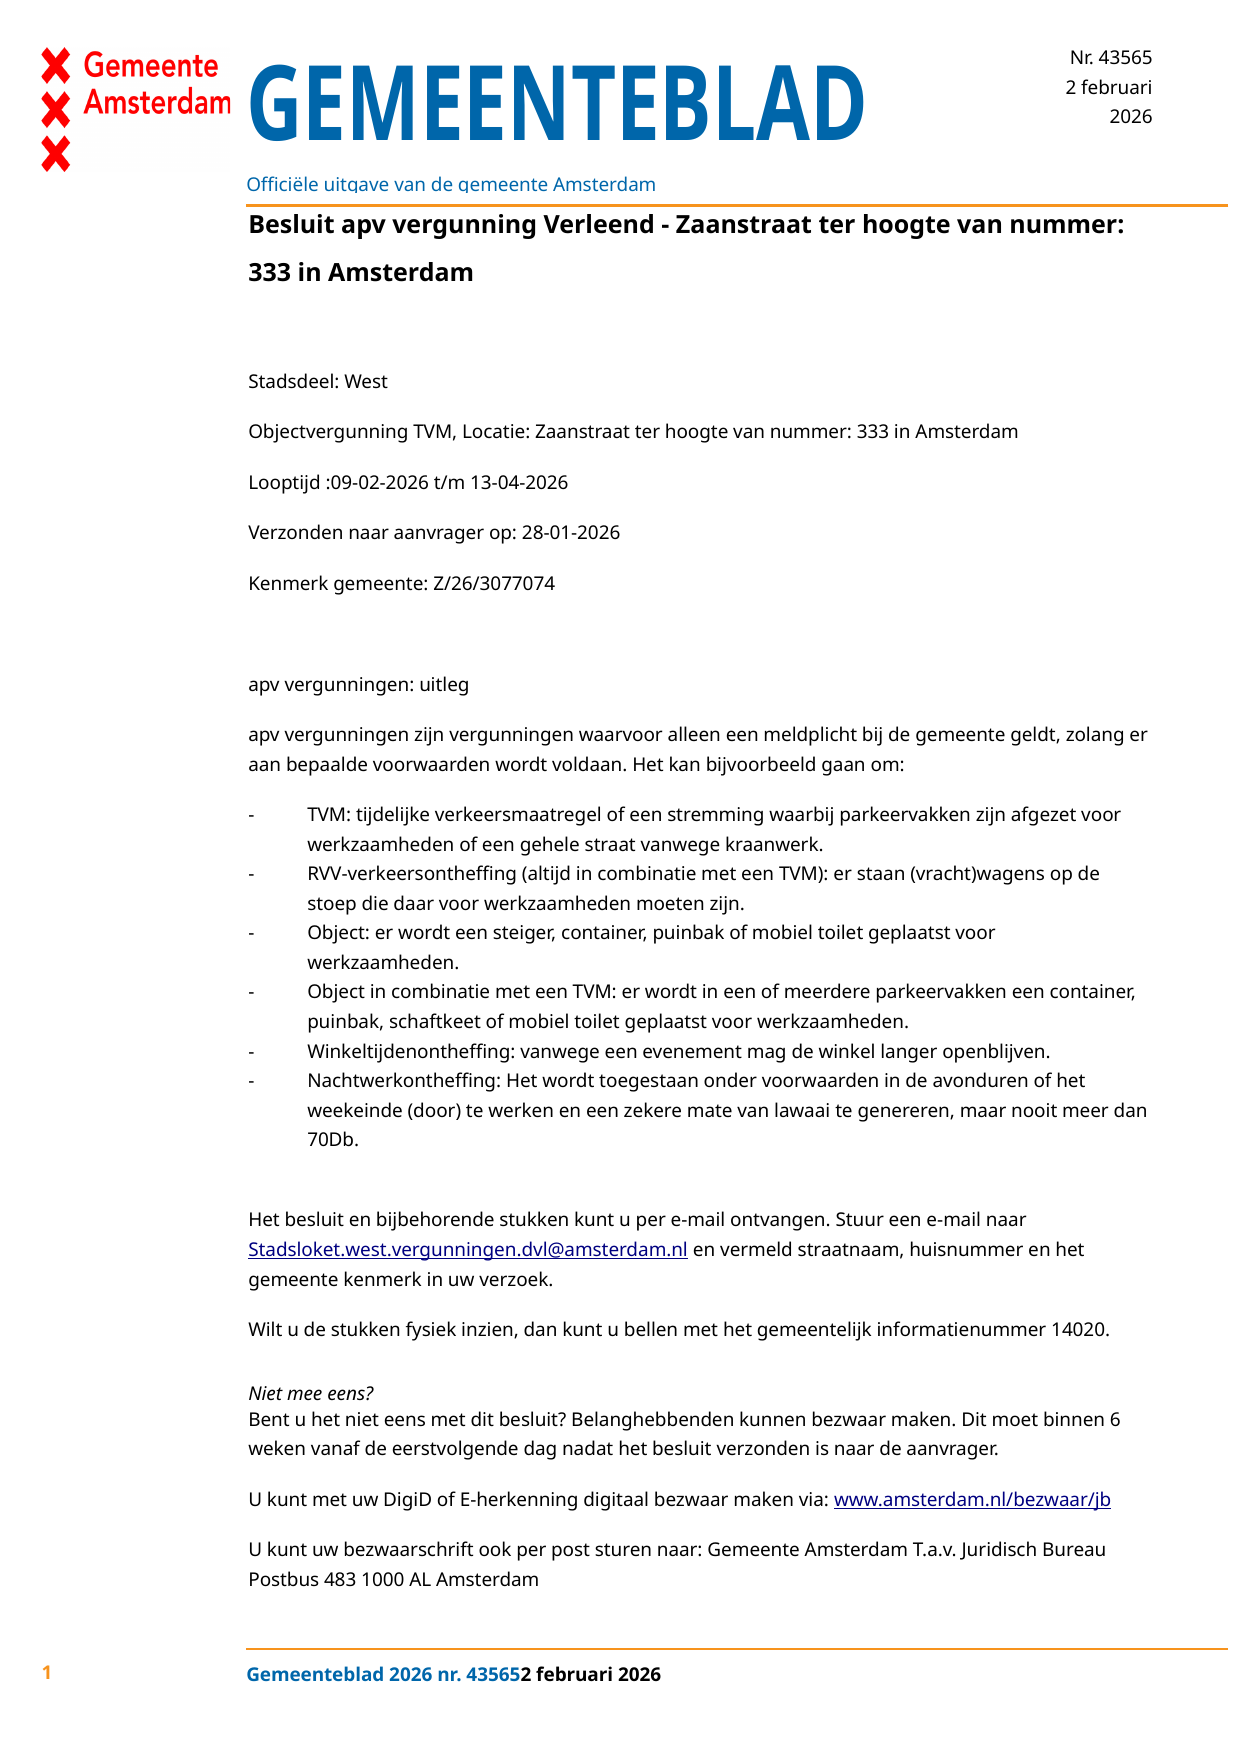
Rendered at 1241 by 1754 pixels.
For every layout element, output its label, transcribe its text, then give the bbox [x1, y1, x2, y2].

text Stadsdeel: West [248, 368, 1152, 394]
list TVM: tijdelijke verkeersmaatregel of een stremming waarbij parkeervakken zijn afgezet voor werkzaamheden of een gehele straat vanwege kraanwerk. [248, 801, 1152, 857]
text Kenmerk gemeente: Z/26/3077074 [248, 570, 1152, 596]
list Object: er wordt een steiger, container, puinbak of mobiel toilet geplaatst voor werkzaamheden. [248, 919, 1152, 975]
list Nachtwerkontheffing: Het wordt toegestaan onder voorwaarden in de avonduren of het weekeinde (door) te werken en een zekere mate van lawaai te genereren, maar nooit meer dan 70Db. [248, 1067, 1152, 1152]
text apv vergunningen zijn vergunningen waarvoor alleen een meldplicht bij de gemeente geldt, zolang er aan bepaalde voorwaarden wordt voldaan. Het kan bijvoorbeeld gaan om: [248, 721, 1152, 777]
list Winkeltijdenontheffing: vanwege een evenement mag de winkel langer openblijven. [248, 1038, 1152, 1064]
list Object in combinatie met een TVM: er wordt in een of meerdere parkeervakken een container, puinbak, schaftkeet of mobiel toilet geplaatst voor werkzaamheden. [248, 979, 1152, 1034]
text Besluit apv vergunning Verleend - Zaanstraat ter hoogte van nummer: 333 in Amsterdam [248, 207, 1152, 288]
text Objectvergunning TVM, Locatie: Zaanstraat ter hoogte van nummer: 333 in Amsterdam [248, 419, 1152, 444]
picture [41, 47, 231, 172]
text Verzonden naar aanvrager op: 28-01-2026 [248, 519, 1152, 545]
text Bent u het niet eens met dit besluit? Belanghebbenden kunnen bezwaar maken. Dit moet binnen 6 weken vanaf de eerstvolgende dag nadat het besluit verzonden is naar de aanvrager. [248, 1406, 1152, 1461]
text Wilt u de stukken fysiek inzien, dan kunt u bellen met het gemeentelijk informatienummer 14020. [248, 1316, 1152, 1342]
list RVV-verkeersontheffing (altijd in combinatie met een TVM): er staan (vracht)wagens op de stoep die daar voor werkzaamheden moeten zijn. [248, 860, 1152, 916]
text U kunt met uw DigiD of E-herkenning digitaal bezwaar maken via: www.amsterdam.nl/bezwaar/jb [248, 1486, 1152, 1512]
text Het besluit en bijbehorende stukken kunt u per e-mail ontvangen. Stuur een e-mail naar Stadsloket.west.vergunningen.dvl@amsterdam.nl en vermeld straatnaam, huisnummer en het gemeente kenmerk in uw verzoek. [248, 1207, 1152, 1292]
text Looptijd :09-02-2026 t/m 13-04-2026 [248, 469, 1152, 495]
text Niet mee eens? [248, 1380, 1152, 1406]
text U kunt uw bezwaarschrift ook per post sturen naar: Gemeente Amsterdam T.a.v. Juridisch Bureau Postbus 483 1000 AL Amsterdam [248, 1536, 1152, 1592]
text apv vergunningen: uitleg [248, 671, 1152, 697]
